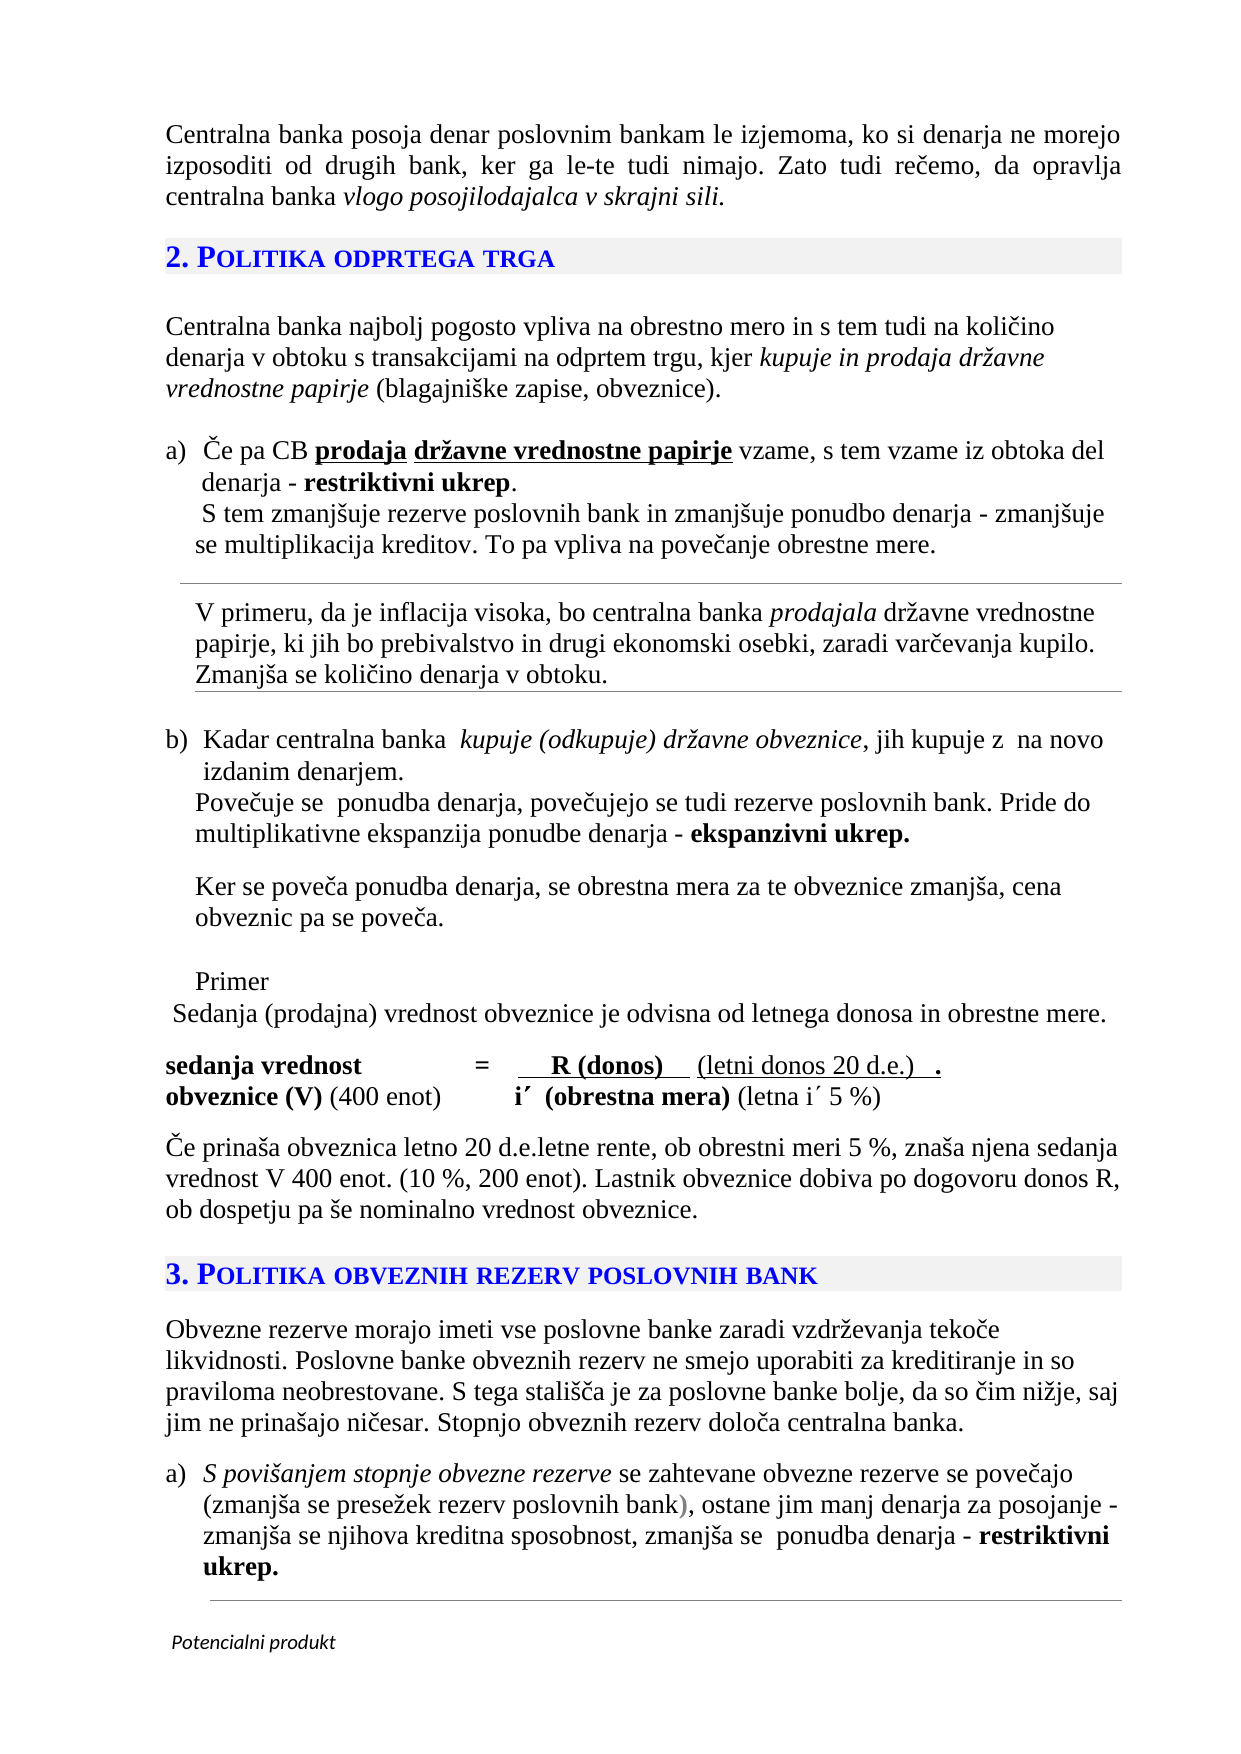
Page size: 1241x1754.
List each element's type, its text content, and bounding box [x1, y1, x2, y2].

text denarja - restriktivni ukrep. [195, 466, 1122, 497]
text V primeru, da je inflacija visoka, bo centralna banka prodajala državne vrednostne papirje, ki jih bo prebivalstvo in drugi ekonomski osebki, zaradi varčevanja kupilo. Zmanjša se količino denarja v obtoku. [195, 596, 1122, 691]
text Centralna banka najbolj pogosto vpliva na obrestno mero in s tem tudi na količino denarja v obtoku s transakcijami na odprtem trgu, kjer kupuje in prodaja državne vrednostne papirje (blagajniške zapise, obveznice). [165, 310, 1122, 403]
text Sedanja (prodajna) vrednost obveznice je odvisna od letnega donosa in obrestne mere. [165, 997, 1122, 1028]
list Kadar centralna banka kupuje (odkupuje) državne obveznice, jih kupuje z na novo izdanim denarjem. [165, 723, 1122, 786]
text Povečuje se ponudba denarja, povečujejo se tudi rezerve poslovnih bank. Pride do multiplikativne ekspanzija ponudbe denarja - ekspanzivni ukrep. [195, 786, 1122, 848]
list S povišanjem stopnje obvezne rezerve se zahtevane obvezne rezerve se povečajo (zmanjša se presežek rezerv poslovnih bank), ostane jim manj denarja za posojanje - zmanjša se njihova kreditna sposobnost, zmanjša se ponudba denarja - restriktivni ukrep. [165, 1457, 1122, 1581]
text Primer [195, 966, 1122, 997]
text 3. Politika obveznih rezerv poslovnih bank [165, 1256, 1122, 1291]
text Centralna banka posoja denar poslovnim bankam le izjemoma, ko si denarja ne morejo izposoditi od drugih bank, ker ga le-te tudi nimajo. Zato tudi rečemo, da opravlja centralna banka vlogo posojilodajalca v skrajni sili. [165, 118, 1122, 212]
text 2. Politika odprtega trga [165, 238, 1122, 274]
text sedanja vrednost = R (donos) (letni donos 20 d.e.) . [165, 1049, 1122, 1081]
text obveznice (V) (400 enot) i (obrestna mera) (letna i 5 %) [165, 1081, 1122, 1112]
list Če pa CB prodaja državne vrednostne papirje vzame, s tem vzame iz obtoka del [165, 434, 1122, 466]
text Obvezne rezerve morajo imeti vse poslovne banke zaradi vzdrževanja tekoče likvidnosti. Poslovne banke obveznih rezerv ne smejo uporabiti za kreditiranje in so praviloma neobrestovane. S tega stališča je za poslovne banke bolje, da so čim nižje, saj jim ne prinašajo ničesar. Stopnjo obveznih rezerv določa centralna banka. [165, 1313, 1122, 1438]
text Ker se poveča ponudba denarja, se obrestna mera za te obveznice zmanjša, cena obveznic pa se poveča. [195, 870, 1122, 932]
text Če prinaša obveznica letno 20 d.e.letne rente, ob obrestni meri 5 %, znaša njena sedanja vrednost V 400 enot. (10 %, 200 enot). Lastnik obveznice dobiva po dogovoru donos R, ob dospetju pa še nominalno vrednost obveznice. [165, 1131, 1122, 1224]
text S tem zmanjšuje rezerve poslovnih bank in zmanjšuje ponudbo denarja - zmanjšuje se multiplikacija kreditov. To pa vpliva na povečanje obrestne mere. [195, 497, 1122, 559]
